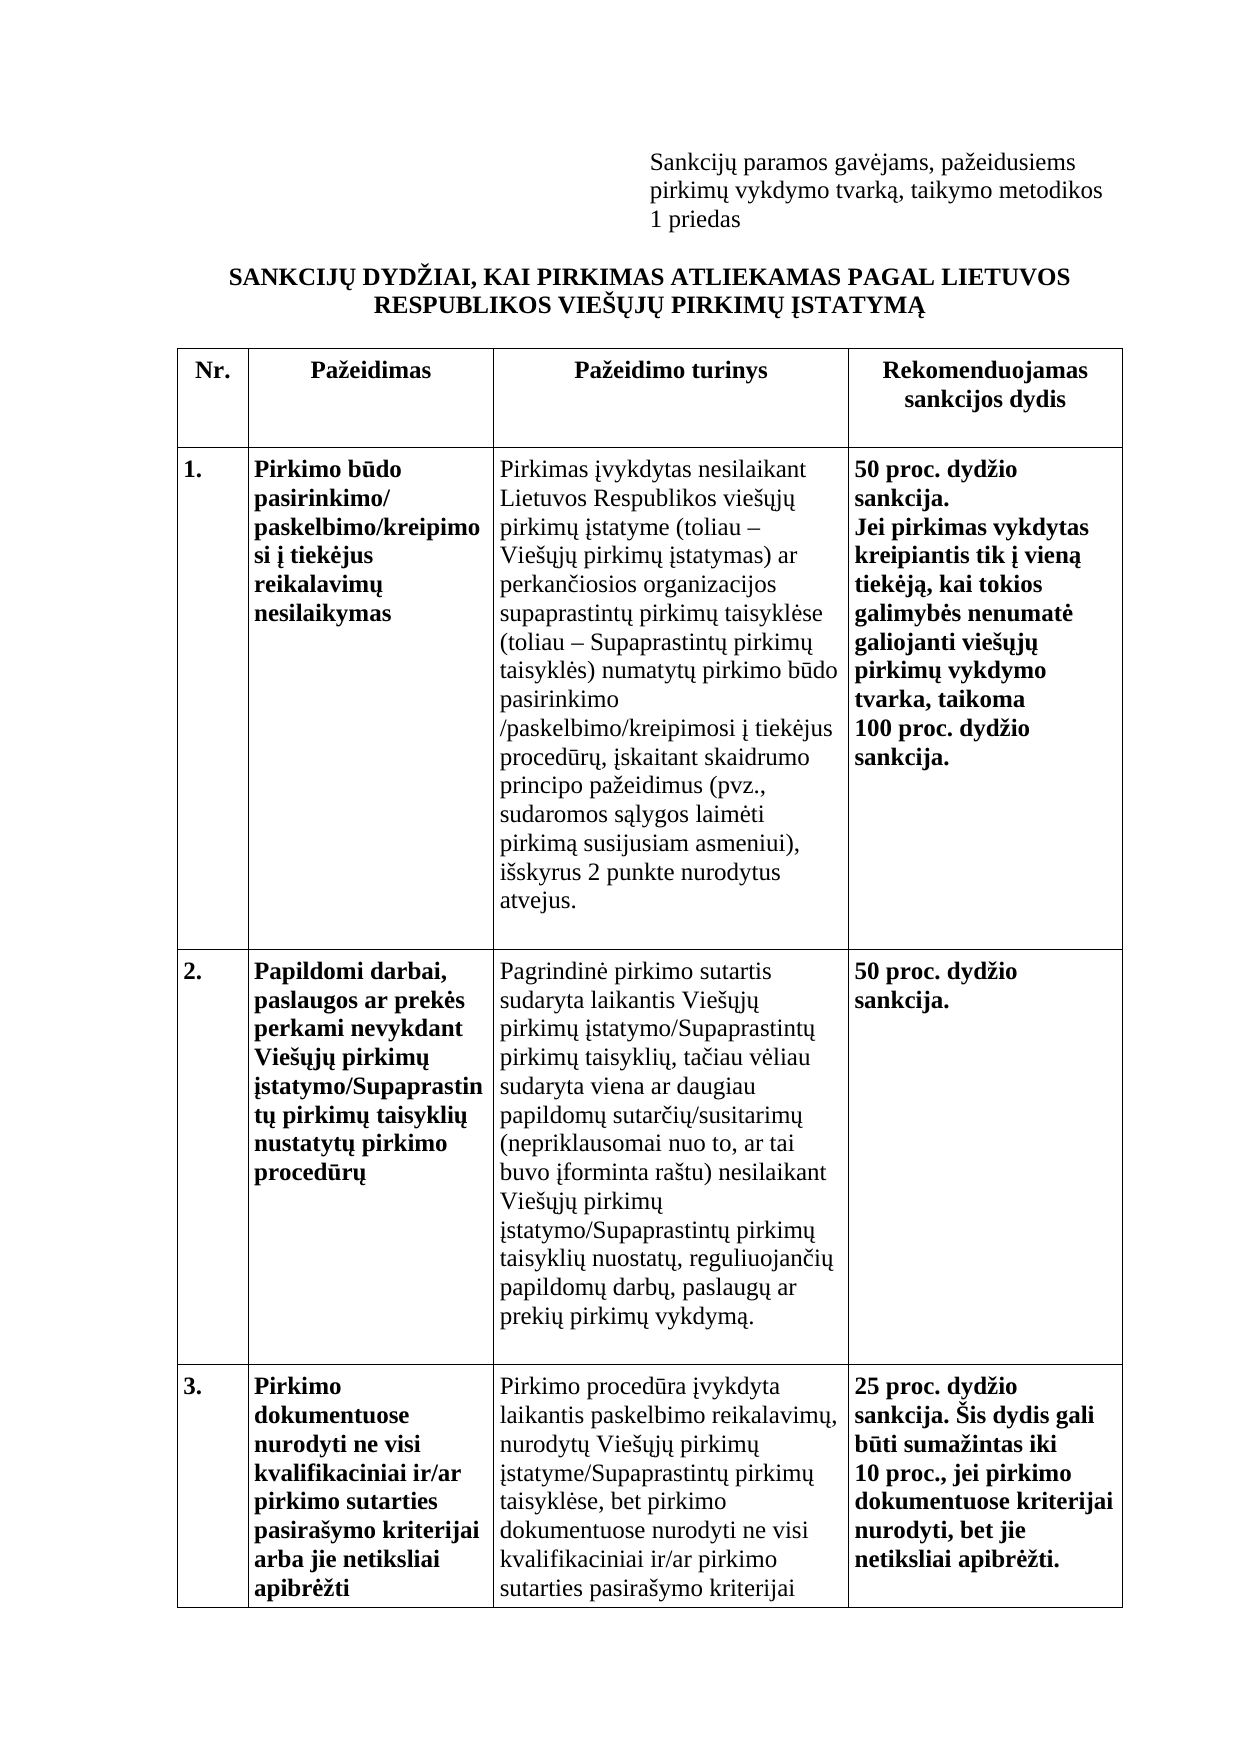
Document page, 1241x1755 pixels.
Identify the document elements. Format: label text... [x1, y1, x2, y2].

table_cell 1. [178, 448, 248, 949]
table_cell 25 proc. dydžio sankcija. Šis dydis gali būti sumažintas iki 10 proc., jei pirkimo dokumentuose kriterijai nurodyti, bet jie netiksliai apibrėžti. [849, 1365, 1122, 1607]
table_cell Pirkimas įvykdytas nesilaikant Lietuvos Respublikos viešųjų pirkimų įstatyme (toliau – Viešųjų pirkimų įstatymas) ar perkančiosios organizacijos supaprastintų pirkimų taisyklėse (toliau – Supaprastintų pirkimų taisyklės) numatytų pirkimo būdo pasirinkimo /paskelbimo/kreipimosi į tiekėjus procedūrų, įskaitant skaidrumo principo pažeidimus (pvz., sudaromos sąlygos laimėti pirkimą susijusiam asmeniui), išskyrus 2 punkte nurodytus atvejus. [494, 448, 848, 949]
table_header Pažeidimo turinys [494, 349, 848, 447]
table_header Rekomenduojamas sankcijos dydis [849, 349, 1122, 447]
text Sankcijų paramos gavėjams, pažeidusiems pirkimų vykdymo tvarką, taikymo metodikos [649, 147, 1122, 204]
table_cell Papildomi darbai, paslaugos ar prekės perkami nevykdant Viešųjų pirkimų įstatymo/Supaprastintų pirkimų taisyklių nustatytų pirkimo procedūrų [249, 950, 493, 1364]
text 1 priedas [649, 204, 1122, 233]
table_cell 50 proc. dydžio sankcija. Jei pirkimas vykdytas kreipiantis tik į vieną tiekėją, kai tokios galimybės nenumatė galiojanti viešųjų pirkimų vykdymo tvarka, taikoma 100 proc. dydžio sankcija. [849, 448, 1122, 949]
table_cell Pagrindinė pirkimo sutartis sudaryta laikantis Viešųjų pirkimų įstatymo/Supaprastintų pirkimų taisyklių, tačiau vėliau sudaryta viena ar daugiau papildomų sutarčių/susitarimų (nepriklausomai nuo to, ar tai buvo įforminta raštu) nesilaikant Viešųjų pirkimų įstatymo/Supaprastintų pirkimų taisyklių nuostatų, reguliuojančių papildomų darbų, paslaugų ar prekių pirkimų vykdymą. [494, 950, 848, 1364]
table_header Pažeidimas [249, 349, 493, 447]
table_cell Pirkimo būdo pasirinkimo/ paskelbimo/kreipimosi į tiekėjus reikalavimų nesilaikymas [249, 448, 493, 949]
text SANKCIJŲ DYDŽIAI, KAI PIRKIMAS ATLIEKAMAS PAGAL LIETUVOS RESPUBLIKOS VIEŠŲJŲ PIRKIMŲ ĮSTATYMĄ [177, 262, 1122, 319]
table_cell Pirkimo dokumentuose nurodyti ne visi kvalifikaciniai ir/ar pirkimo sutarties pasirašymo kriterijai arba jie netiksliai apibrėžti [249, 1365, 493, 1607]
table_cell 50 proc. dydžio sankcija. [849, 950, 1122, 1364]
table_cell Pirkimo procedūra įvykdyta laikantis paskelbimo reikalavimų, nurodytų Viešųjų pirkimų įstatyme/Supaprastintų pirkimų taisyklėse, bet pirkimo dokumentuose nurodyti ne visi kvalifikaciniai ir/ar pirkimo sutarties pasirašymo kriterijai [494, 1365, 848, 1607]
table_cell 3. [178, 1365, 248, 1607]
table_header Nr. [178, 349, 248, 447]
table_cell 2. [178, 950, 248, 1364]
